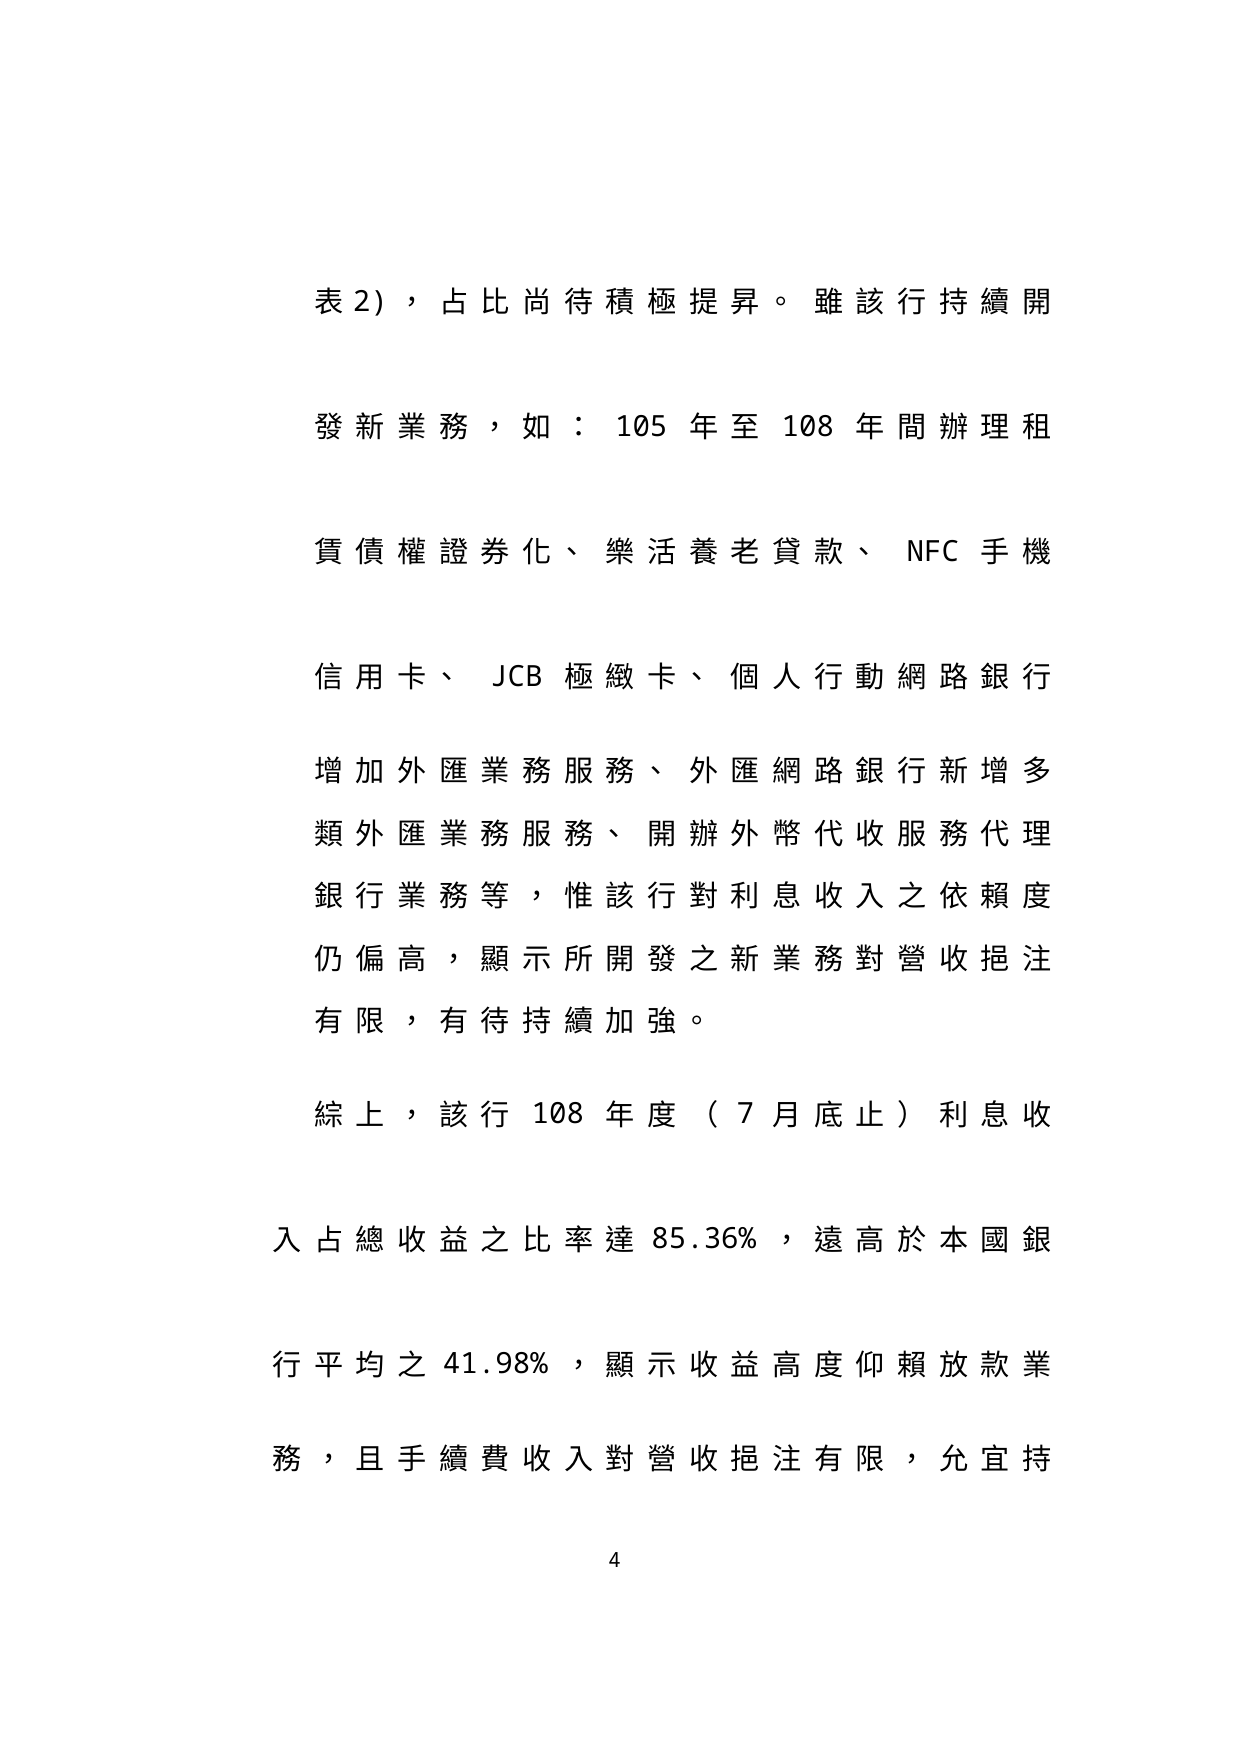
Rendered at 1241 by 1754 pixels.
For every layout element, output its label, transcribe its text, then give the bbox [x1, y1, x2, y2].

text 依金管會銀行局網站公布之金融業務統計輯要，該行107年度總收益為580億元，其中手續費收入36億3,300餘萬元占6.26%，手續費收入雖已較106年度成長，然較全體本國銀行占比10.19%為低(詳附表2)，占比尚待積極提昇。雖該行持續開發新業務，如：105年至108年間辦理租賃債權證券化、樂活養老貸款、NFC手機信用卡、JCB極緻卡、個人行動網路銀行增加外匯業務服務、外匯網路銀行新增多類外匯業務服務、開辦外幣代收服務代理銀行業務等，惟該行對利息收入之依賴度仍偏高，顯示所開發之新業務對營收挹注有限，有待持續加強。 [271, 227, 1058, 1040]
text 綜上，該行108年度（7月底止）利息收入占總收益之比率達85.36%，遠高於本國銀行平均之41.98%，顯示收益高度仰賴放款業務，且手續費收入對營收挹注有限，允宜持 [242, 1040, 1058, 1477]
